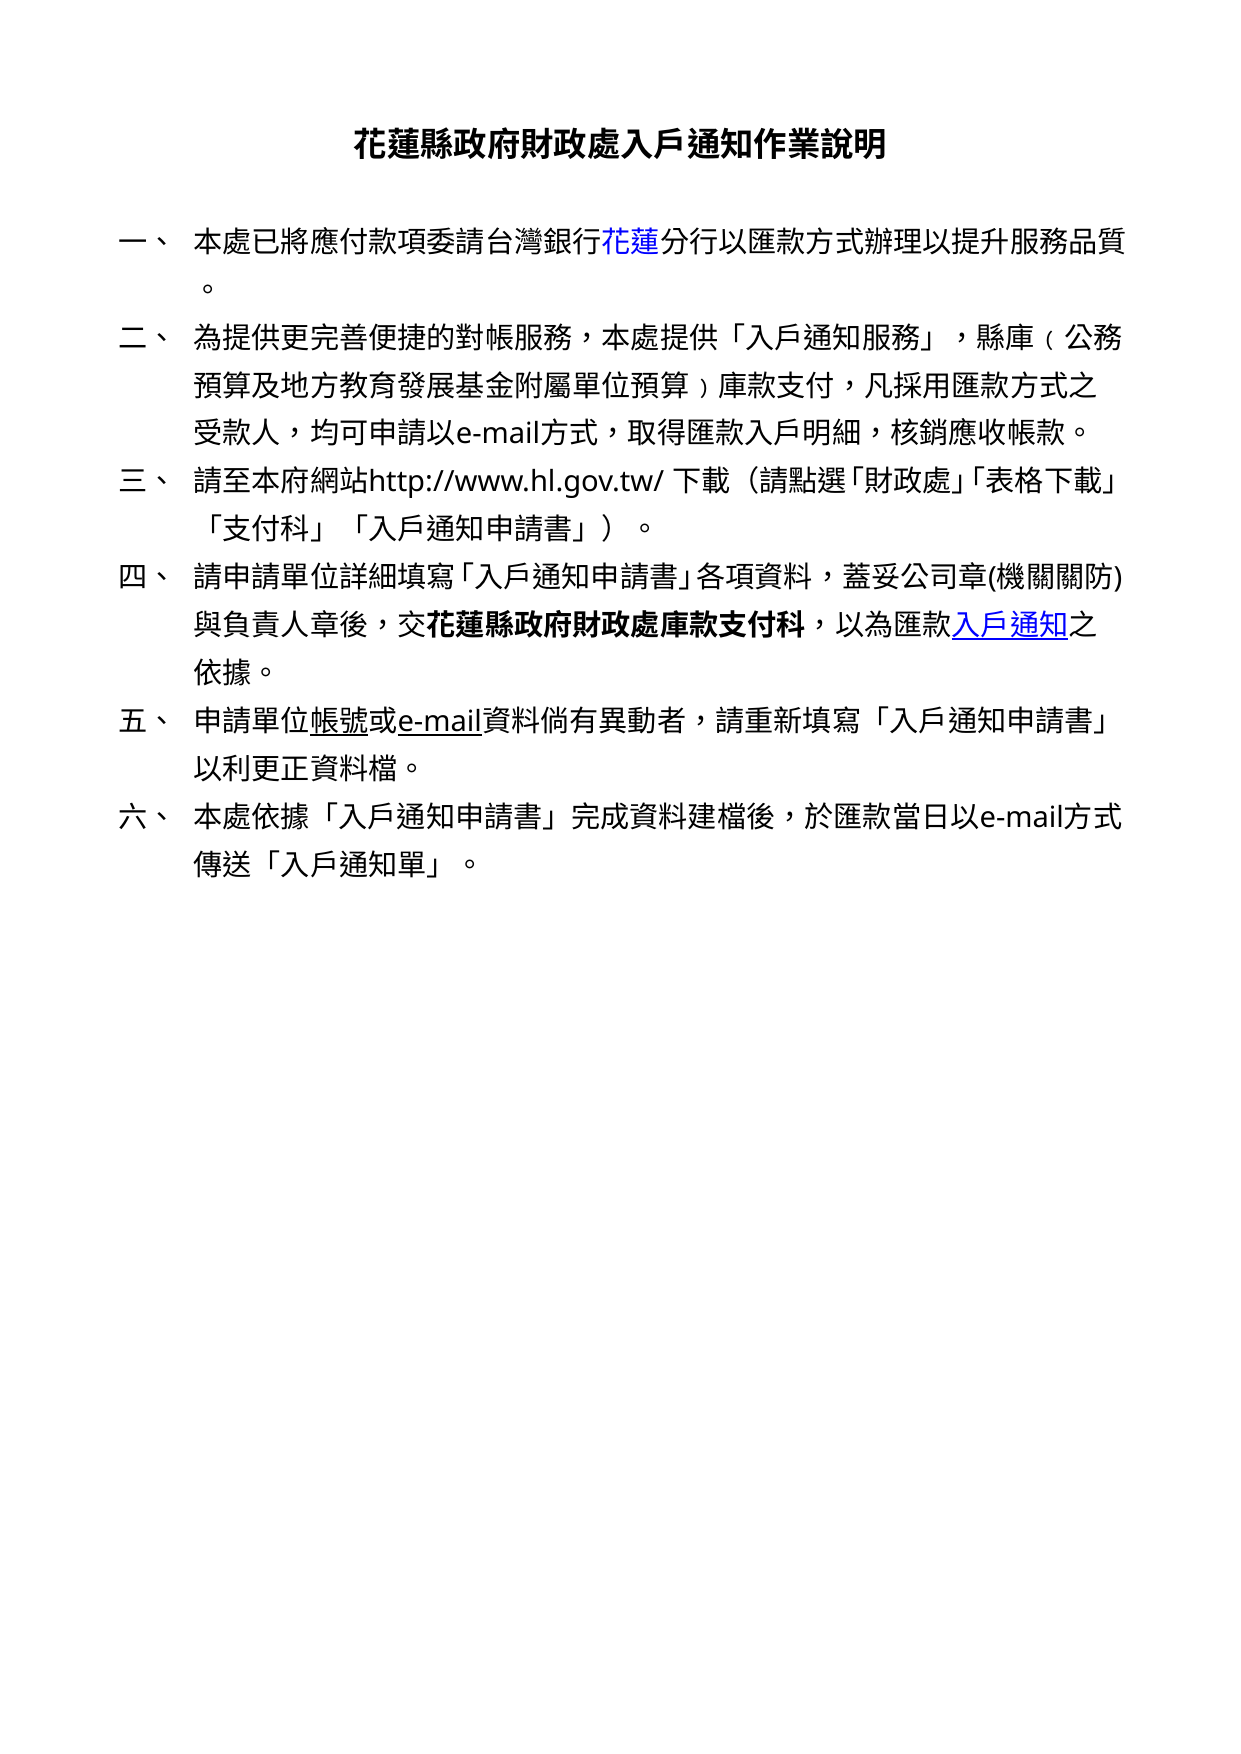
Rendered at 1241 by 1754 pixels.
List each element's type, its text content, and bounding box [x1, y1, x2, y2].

list 本處已將應付款項委請台灣銀行花蓮分行以匯款方式辦理以提升服務品質。 [118, 214, 1122, 310]
list 為提供更完善便捷的對帳服務，本處提供「入戶通知服務」，縣庫﹙公務預算及地方教育發展基金附屬單位預算﹚庫款支付，凡採用匯款方式之受款人，均可申請以e-mail方式，取得匯款入戶明細，核銷應收帳款。 [118, 310, 1122, 453]
list 請申請單位詳細填寫「入戶通知申請書」各項資料，蓋妥公司章(機關關防)與負責人章後，交花蓮縣政府財政處庫款支付科，以為匯款入戶通知之依據。 [118, 549, 1122, 693]
list 申請單位帳號或e-mail資料倘有異動者，請重新填寫「入戶通知申請書」以利更正資料檔。 [118, 693, 1122, 789]
list 請至本府網站http://www.hl.gov.tw/ 下載（請點選「財政處」「表格下載」「支付科」「入戶通知申請書」）。 [118, 453, 1122, 549]
list 本處依據「入戶通知申請書」完成資料建檔後，於匯款當日以e-mail方式傳送「入戶通知單」。 [118, 789, 1122, 885]
text 花蓮縣政府財政處入戶通知作業說明 [118, 118, 1122, 166]
